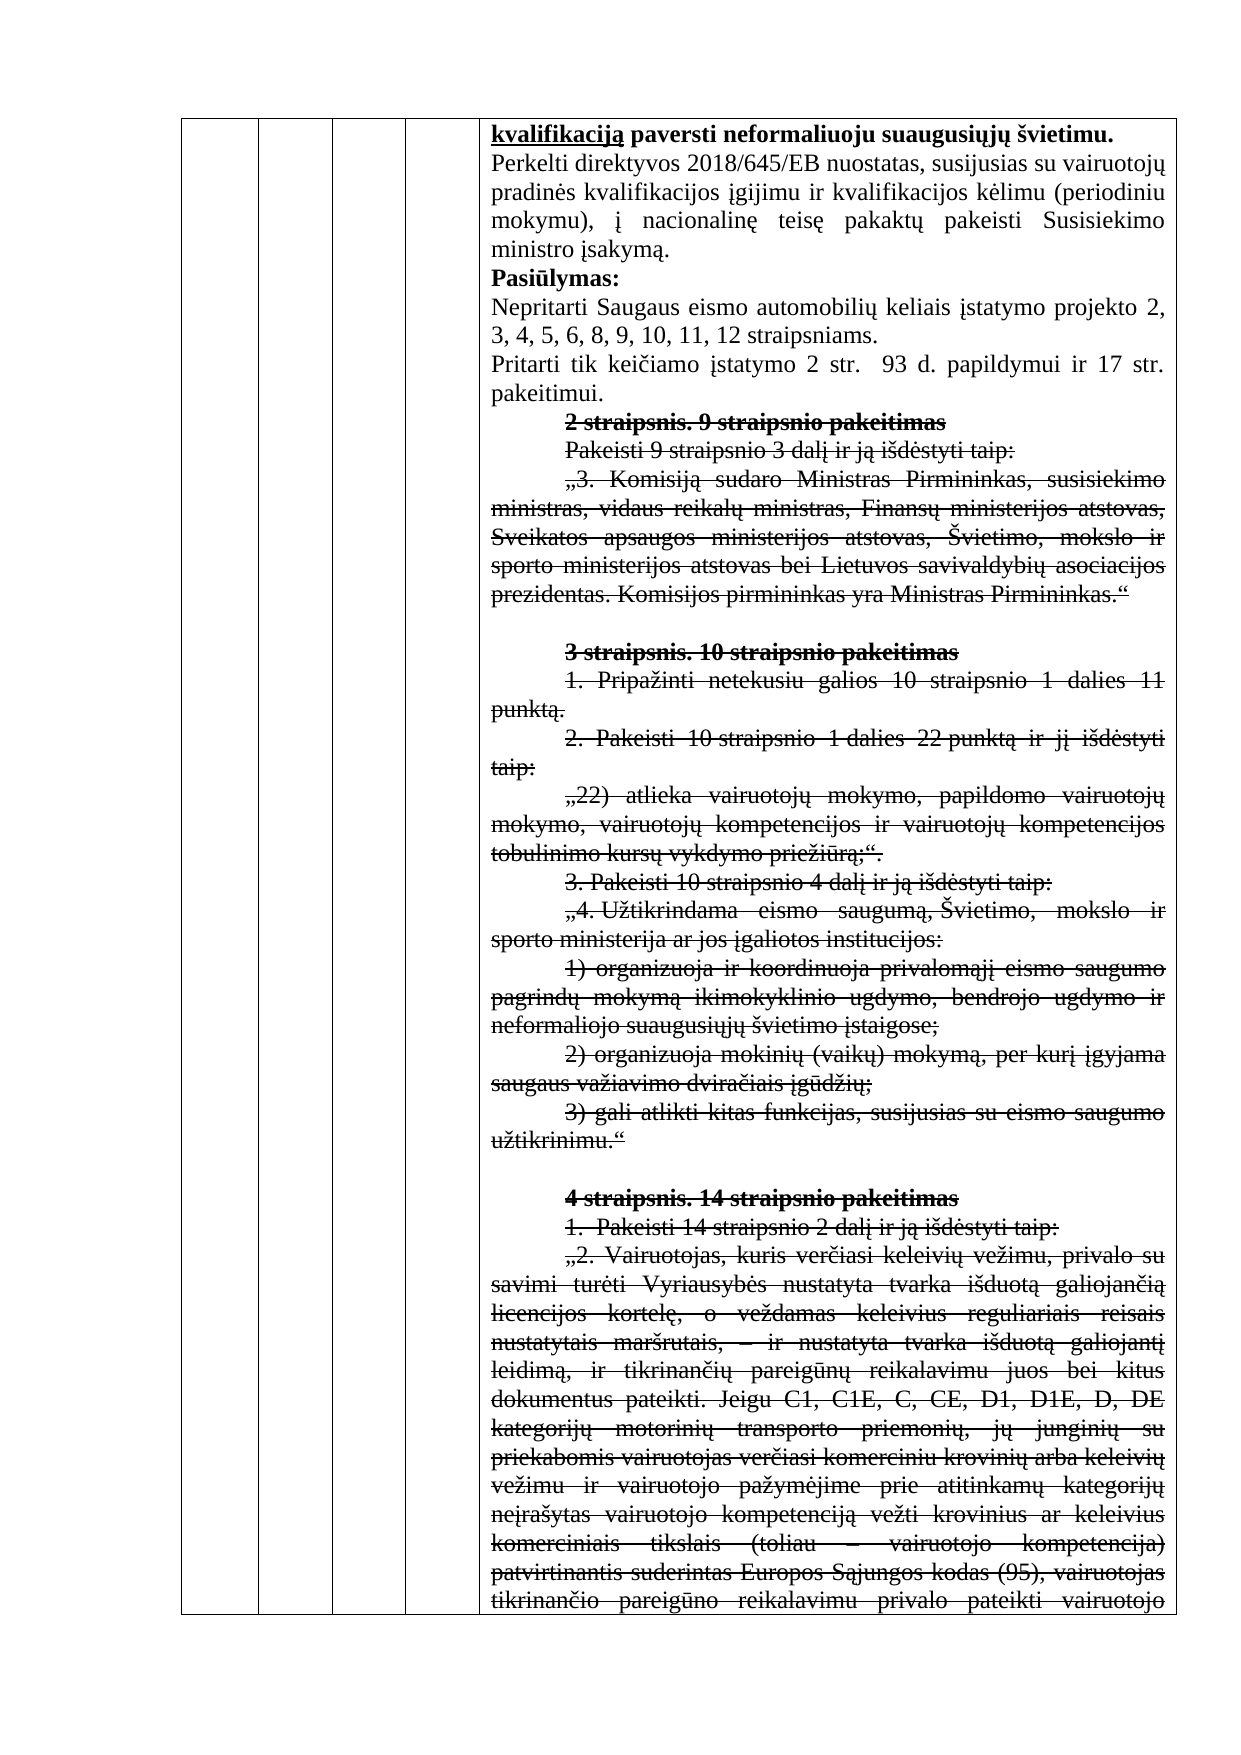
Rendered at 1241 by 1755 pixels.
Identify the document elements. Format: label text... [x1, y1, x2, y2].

table_cell [182, 119, 258, 1614]
table_cell [406, 119, 479, 1614]
table_cell kvalifikaciją paversti neformaliuoju suaugusiųjų švietimu. Perkelti direktyvos 2018/645/EB nuostatas, susijusias su vairuotojų pradinės kvalifikacijos įgijimu ir kvalifikacijos kėlimu (periodiniu mokymu), į nacionalinę teisę pakaktų pakeisti Susisiekimo ministro įsakymą. Pasiūlymas: Nepritarti Saugaus eismo automobilių keliais įstatymo projekto 2, 3, 4, 5, 6, 8, 9, 10, 11, 12 straipsniams. Pritarti tik keičiamo įstatymo 2 str. 93 d. papildymui ir 17 str. pakeitimui. 2 straipsnis. 9 straipsnio pakeitimas Pakeisti 9 straipsnio 3 dalį ir ją išdėstyti taip: „3. Komisiją sudaro Ministras Pirmininkas, susisiekimo ministras, vidaus reikalų ministras, Finansų ministerijos atstovas, Sveikatos apsaugos ministerijos atstovas, Švietimo, mokslo ir sporto ministerijos atstovas bei Lietuvos savivaldybių asociacijos prezidentas. Komisijos pirmininkas yra Ministras Pirmininkas.“ 3 straipsnis. 10 straipsnio pakeitimas 1. Pripažinti netekusiu galios 10 straipsnio 1 dalies 11 punktą. 2. Pakeisti 10 straipsnio 1 dalies 22 punktą ir jį išdėstyti taip: „22) atlieka vairuotojų mokymo, papildomo vairuotojų mokymo, vairuotojų kompetencijos ir vairuotojų kompetencijos tobulinimo kursų vykdymo priežiūrą;“. 3. Pakeisti 10 straipsnio 4 dalį ir ją išdėstyti taip: „4. Užtikrindama eismo saugumą, Švietimo, mokslo ir sporto ministerija ar jos įgaliotos institucijos: 1) organizuoja ir koordinuoja privalomąjį eismo saugumo pagrindų mokymą ikimokyklinio ugdymo, bendrojo ugdymo ir neformaliojo suaugusiųjų švietimo įstaigose; 2) organizuoja mokinių (vaikų) mokymą, per kurį įgyjama saugaus važiavimo dviračiais įgūdžių; 3) gali atlikti kitas funkcijas, susijusias su eismo saugumo užtikrinimu.“ 4 straipsnis. 14 straipsnio pakeitimas 1. Pakeisti 14 straipsnio 2 dalį ir ją išdėstyti taip: „2. Vairuotojas, kuris verčiasi keleivių vežimu, privalo su savimi turėti Vyriausybės nustatyta tvarka išduotą galiojančią licencijos kortelę, o veždamas keleivius reguliariais reisais nustatytais maršrutais, – ir nustatyta tvarka išduotą galiojantį leidimą, ir tikrinančių pareigūnų reikalavimu juos bei kitus dokumentus pateikti. Jeigu C1, C1E, C, CE, D1, D1E, D, DE kategorijų motorinių transporto priemonių, jų junginių su priekabomis vairuotojas verčiasi komerciniu krovinių arba keleivių vežimu ir vairuotojo pažymėjime prie atitinkamų kategorijų neįrašytas vairuotojo kompetenciją vežti krovinius ar keleivius komerciniais tikslais (toliau – vairuotojo kompetencija) patvirtinantis suderintas Europos Sąjungos kodas (95), vairuotojas tikrinančio pareigūno reikalavimu privalo pateikti vairuotojo [480, 119, 1176, 1614]
table_cell [333, 119, 405, 1614]
table_cell [259, 119, 332, 1614]
